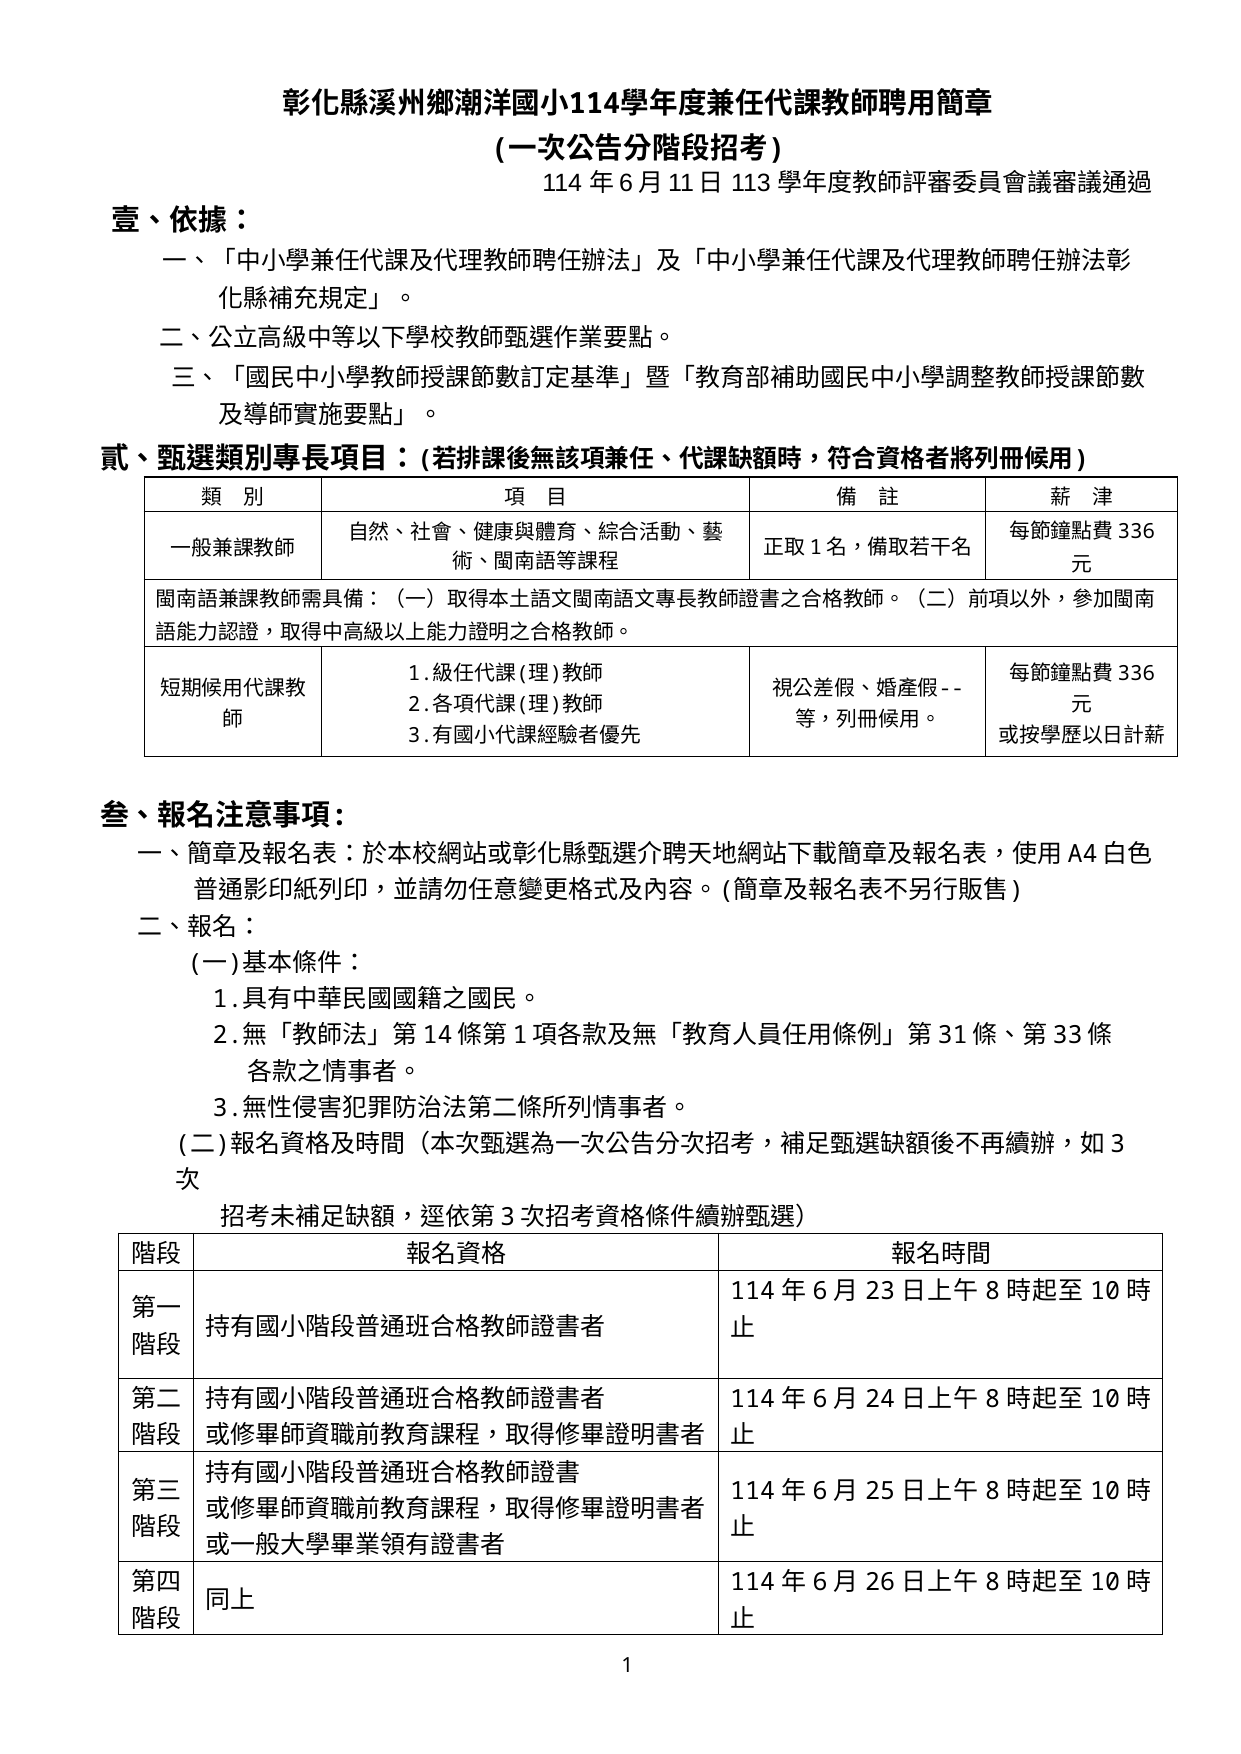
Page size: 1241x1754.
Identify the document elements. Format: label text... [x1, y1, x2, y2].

table_cell 114年6月26日上午8時起至10時止 [719, 1562, 1162, 1634]
table_header 報名資格 [194, 1234, 718, 1270]
text 叁、報名注意事項: [100, 791, 1152, 834]
table_cell 114年6月24日上午8時起至10時止 [719, 1379, 1162, 1451]
table_cell 持有國小階段普通班合格教師證書者 或修畢師資職前教育課程，取得修畢證明書者 [194, 1379, 718, 1451]
text 三、「國民中小學教師授課節數訂定基準」暨「教育部補助國民中小學調整教師授課節數及導師實施要點」。 [112, 356, 1149, 431]
table_cell 閩南語兼課教師需具備：（一）取得本土語文閩南語文專長教師證書之合格教師。（二）前項以外，參加閩南語能力認證，取得中高級以上能力證明之合格教師。 [145, 580, 1177, 646]
table_cell 114年6月23日上午8時起至10時止 [719, 1271, 1162, 1377]
text 1.具有中華民國國籍之國民。 [100, 979, 1152, 1015]
table_cell 每節鐘點費336元 [986, 512, 1177, 578]
table_cell 一般兼課教師 [145, 512, 321, 578]
table_header 報名時間 [719, 1234, 1162, 1270]
table_cell 第三階段 [119, 1452, 193, 1561]
table_cell 視公差假、婚產假--等，列冊候用。 [750, 647, 985, 756]
table_cell 第一階段 [119, 1271, 193, 1377]
table_header 備 註 [750, 478, 985, 511]
table_cell 持有國小階段普通班合格教師證書 或修畢師資職前教育課程，取得修畢證明書者 或一般大學畢業領有證書者 [194, 1452, 718, 1561]
text 3.無性侵害犯罪防治法第二條所列情事者。 [100, 1087, 1152, 1124]
table_cell 1.級任代課(理)教師 2.各項代課(理)教師 3.有國小代課經驗者優先 [322, 647, 749, 756]
text (一)基本條件： [100, 942, 1152, 979]
text 彰化縣溪州鄉潮洋國小114學年度兼任代課教師聘用簡章 [121, 75, 1154, 120]
table_cell 短期候用代課教師 [145, 647, 321, 756]
table_cell 114年6月25日上午8時起至10時止 [719, 1452, 1162, 1561]
table_cell 第四階段 [119, 1562, 193, 1634]
text 二、公立高級中等以下學校教師甄選作業要點。 [159, 317, 1149, 354]
table_cell 持有國小階段普通班合格教師證書者 [194, 1271, 718, 1377]
table_cell 正取1名，備取若干名 [750, 512, 985, 578]
table_header 項 目 [322, 478, 749, 511]
text 一、「中小學兼任代課及代理教師聘任辦法」及「中小學兼任代課及代理教師聘任辦法彰化縣補充規定」。 [112, 239, 1149, 314]
table_header 薪 津 [986, 478, 1177, 511]
text 招考未補足缺額，逕依第3次招考資格條件續辦甄選） [175, 1196, 1152, 1232]
text 二、報名： [100, 906, 1152, 942]
table_cell 每節鐘點費336元 或按學歷以日計薪 [986, 647, 1177, 756]
text (二)報名資格及時間（本次甄選為一次公告分次招考，補足甄選缺額後不再續辦，如3次 [175, 1124, 1152, 1196]
text 一、簡章及報名表：於本校網站或彰化縣甄選介聘天地網站下載簡章及報名表，使用A4白色普通影印紙列印，並請勿任意變更格式及內容。(簡章及報名表不另行販售) [137, 834, 1152, 906]
text 114 年6月11日 113 學年度教師評審委員會議審議通過 [100, 164, 1152, 198]
text 壹、依據： [112, 200, 716, 237]
text 各款之情事者。 [150, 1051, 1152, 1087]
table_cell 同上 [194, 1562, 718, 1634]
table_cell 第二階段 [119, 1379, 193, 1451]
text 貳、甄選類別專長項目：(若排課後無該項兼任、代課缺額時，符合資格者將列冊候用) [100, 431, 1152, 476]
table_cell 自然、社會、健康與體育、綜合活動、藝術、閩南語等課程 [322, 512, 749, 578]
table_header 階段 [119, 1234, 193, 1270]
text 2.無「教師法」第14條第1項各款及無「教育人員任用條例」第31條、第33條 [150, 1015, 1152, 1051]
text (一次公告分階段招考) [121, 120, 1154, 164]
table_header 類 別 [145, 478, 321, 511]
